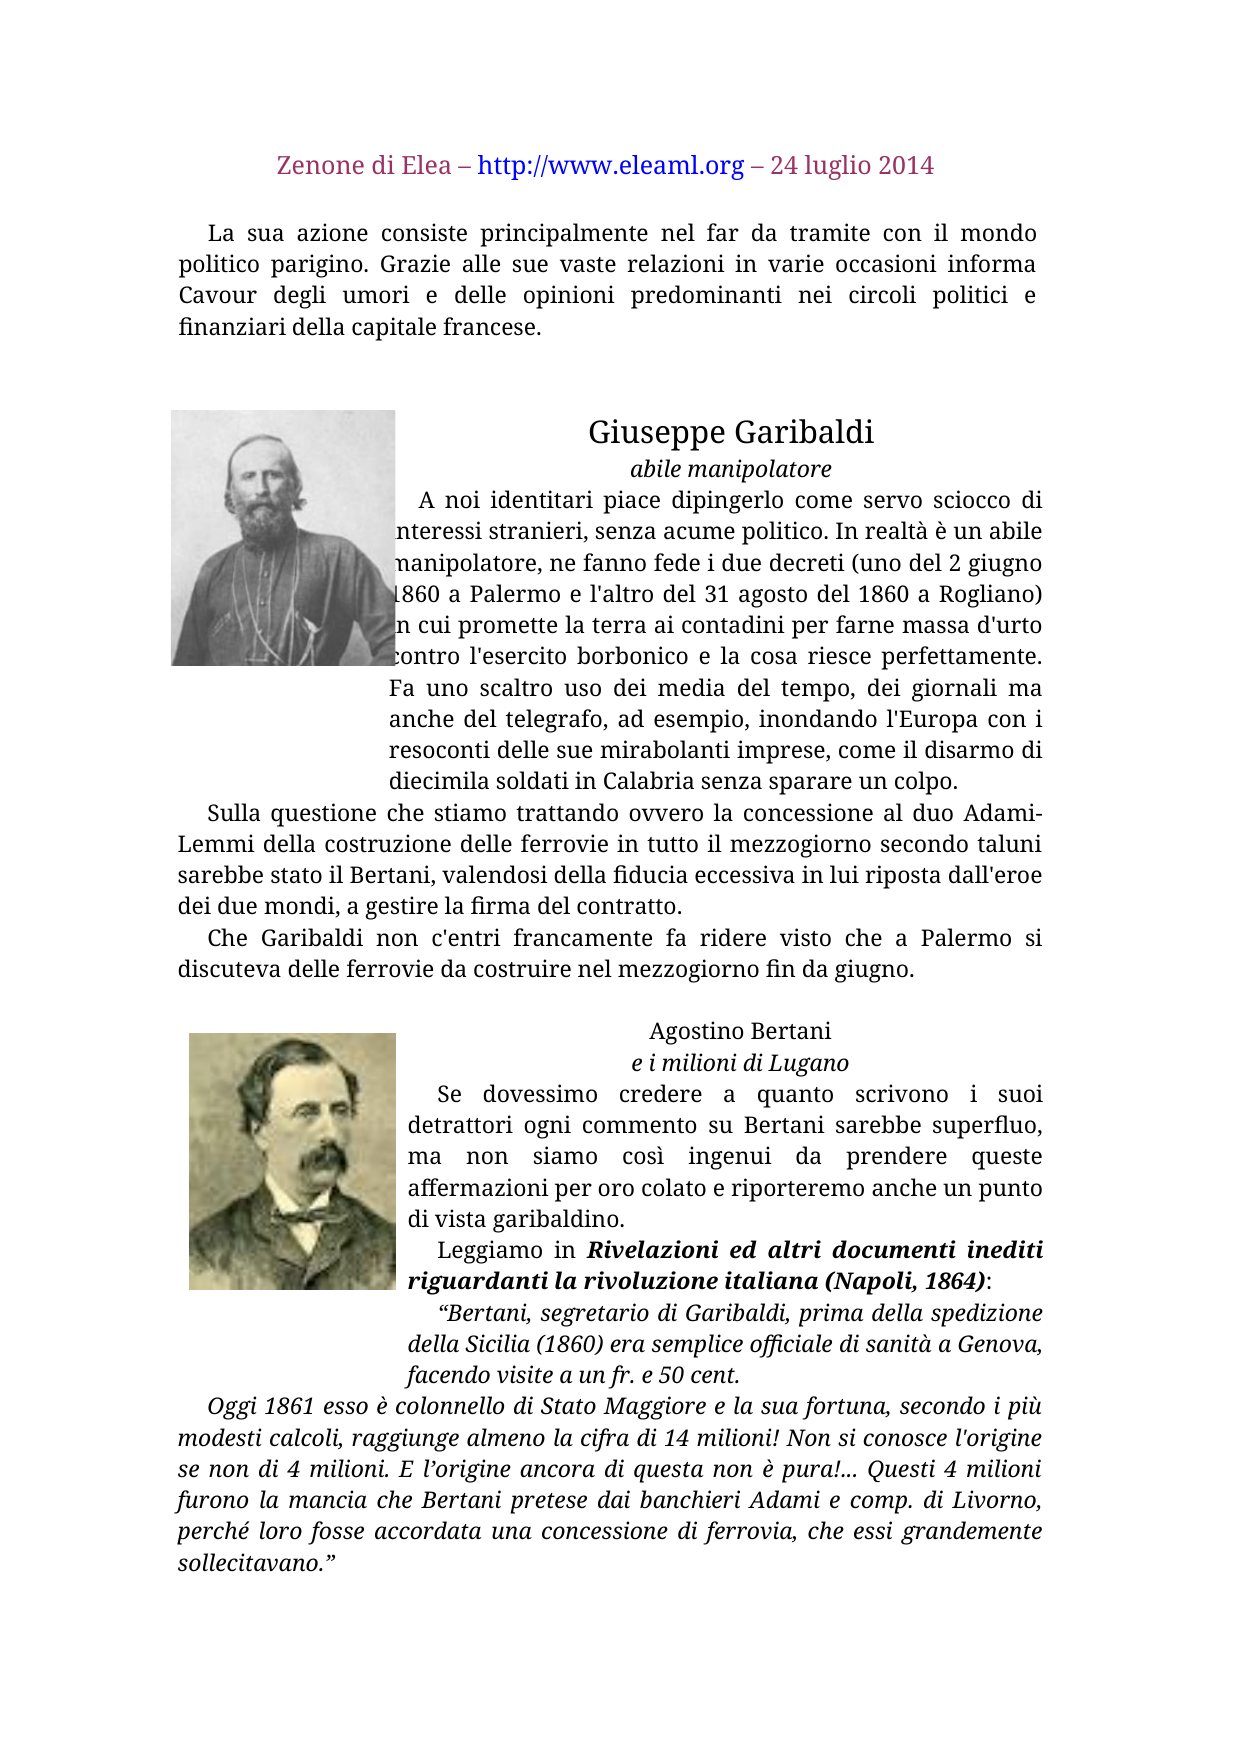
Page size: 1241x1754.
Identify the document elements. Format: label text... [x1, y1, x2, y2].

table_cell Sulla questione che stiamo trattando ovvero la concessione al duo Adami-Lemmi della costruzione delle ferrovie in tutto il mezzogiorno secondo taluni sarebbe stato il Bertani, valendosi della fiducia eccessiva in lui riposta dall'eroe dei due mondi, a gestire la firma del contratto. Che Garibaldi non c'entri francamente fa ridere visto che a Palermo si discuteva delle ferrovie da costruire nel mezzogiorno fin da giugno. [178, 796, 1044, 984]
table_cell La sua azione consiste principalmente nel far da tramite con il mondo politico parigino. Grazie alle sue vaste relazioni in varie occasioni informa Cavour degli umori e delle opinioni predominanti nei circoli politici e finanziari della capitale francese. [173, 211, 1044, 348]
table_header Agostino Bertani e i milioni di Lugano Se dovessimo credere a quanto scrivono i suoi detrattori ogni commento su Bertani sarebbe superfluo, ma non siamo così ingenui da prendere queste affermazioni per oro colato e riporteremo anche un punto di vista garibaldino. Leggiamo in Rivelazioni ed altri documenti inediti riguardanti la rivoluzione italiana (Napoli, 1864): “Bertani, segretario di Garibaldi, prima della spedizione della Sicilia (1860) era semplice officiale di sanità a Genova, facendo visite a un fr. e 50 cent. [408, 1015, 1044, 1390]
picture [189, 1033, 396, 1290]
picture [170, 410, 396, 666]
table_header [178, 1015, 407, 1390]
table_cell Oggi 1861 esso è colonnello di Stato Maggiore e la sua fortuna, secondo i più modesti calcoli, raggiunge almeno la cifra di 14 milioni! Non si conosce l'origine se non di 4 milioni. E l’origine ancora di questa non è pura!... Questi 4 milioni furono la mancia che Bertani pretese dai banchieri Adami e comp. di Livorno, perché loro fosse accordata una concessione di ferrovia, che essi grandemente sollecitavano.” [178, 1390, 1044, 1578]
table_header [178, 666, 389, 796]
table_header Giuseppe Garibaldi abile manipolatore A noi identitari piace dipingerlo come servo sciocco di interessi stranieri, senza acume politico. In realtà è un abile manipolatore, ne fanno fede i due decreti (uno del 2 giugno 1860 a Palermo e l'altro del 31 agosto del 1860 a Rogliano) in cui promette la terra ai contadini per farne massa d'urto contro l'esercito borbonico e la cosa riesce perfettamente. Fa uno scaltro uso dei media del tempo, dei giornali ma anche del telegrafo, ad esempio, inondando l'Europa con i resoconti delle sue mirabolanti imprese, come il disarmo di diecimila soldati in Calabria senza sparare un colpo. [389, 410, 1044, 796]
